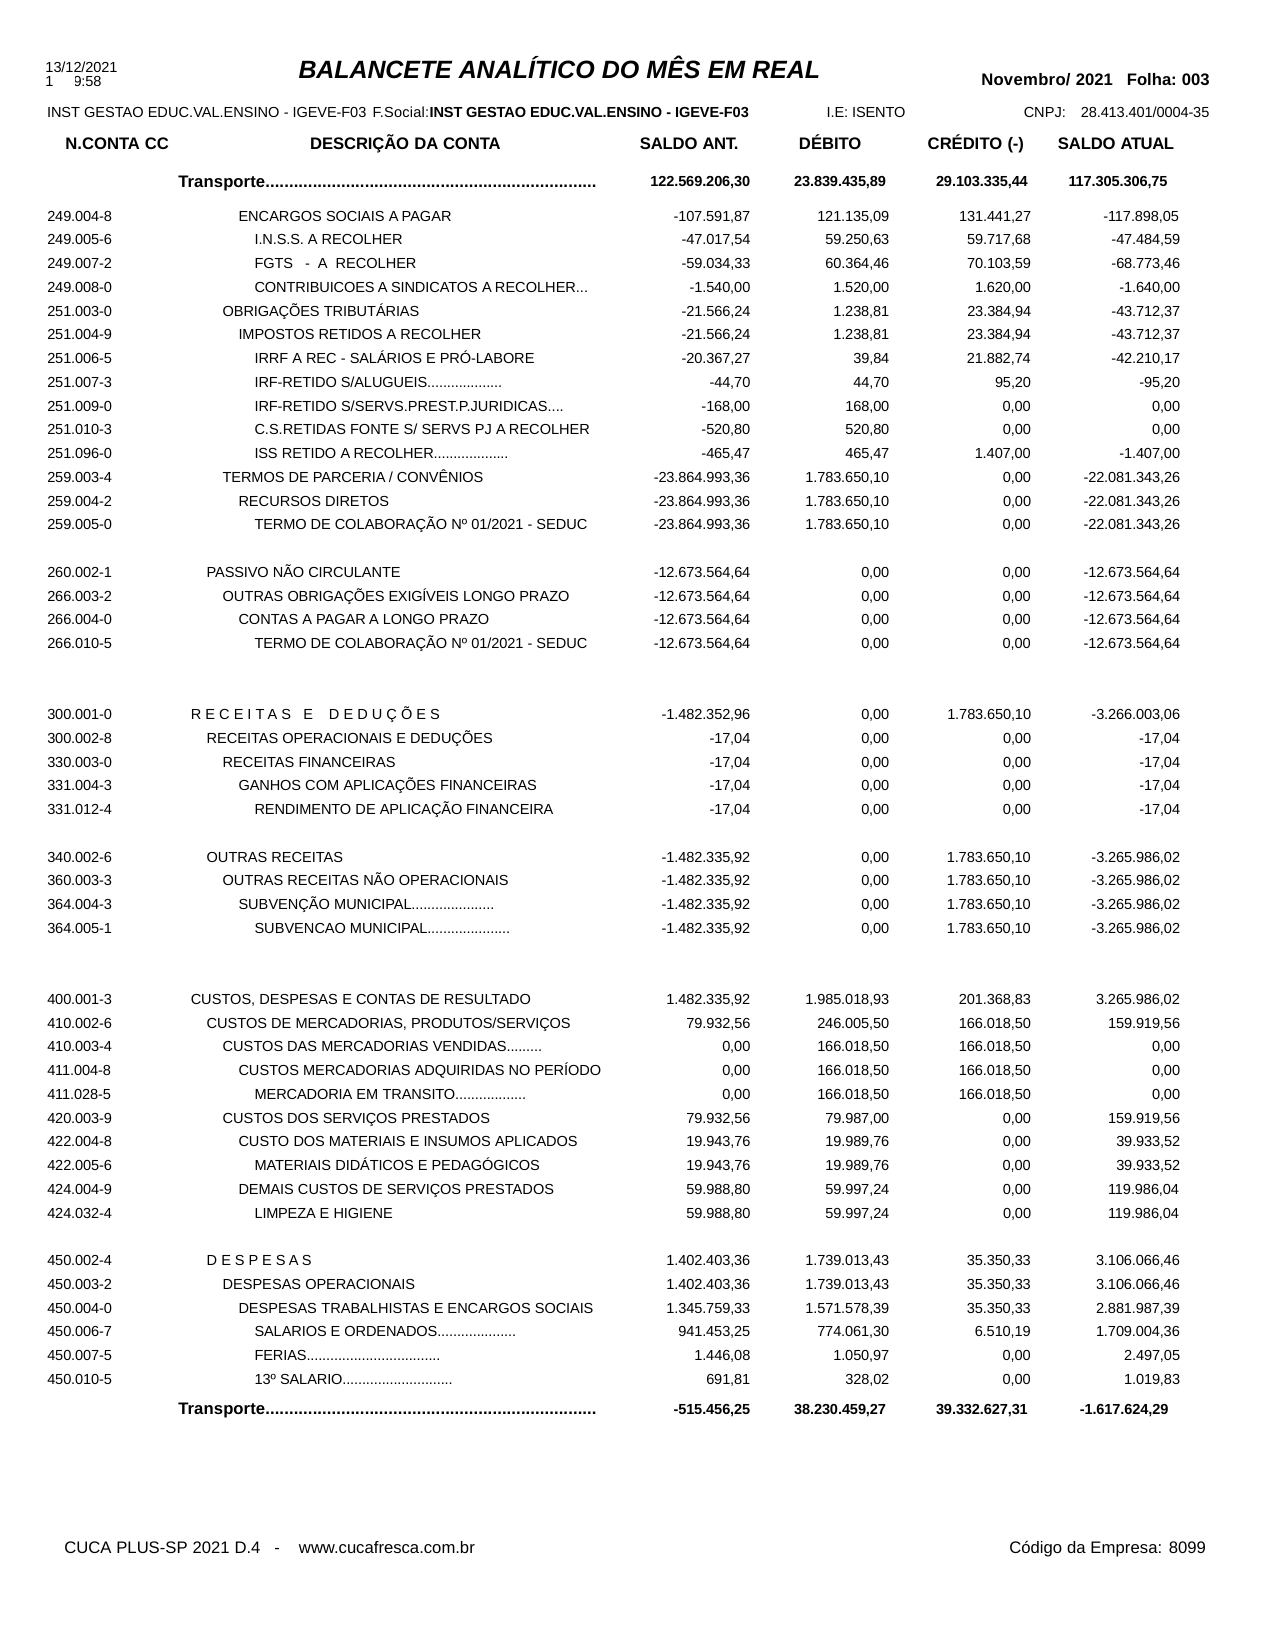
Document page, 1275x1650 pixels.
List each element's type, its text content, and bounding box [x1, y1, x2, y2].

text 39.933,52 [1116, 1134, 1202, 1150]
text 520,80 [845, 422, 911, 438]
text 0,00 [722, 1086, 772, 1102]
text 131.441,27 [959, 208, 1053, 224]
text -1.482.335,92 [661, 873, 773, 889]
text 300.001-0 [47, 707, 134, 723]
text FERIAS.................................. [254, 1348, 618, 1364]
text -17,04 [709, 778, 772, 794]
text RECEITAS FINANCEIRAS [222, 754, 518, 770]
text 39,84 [853, 351, 911, 367]
text CONTRIBUICOES A SINDICATOS A RECOLHER... [254, 279, 616, 296]
text -23.864.993,36 [653, 493, 773, 509]
text 1.019,83 [1124, 1371, 1202, 1387]
text 1.783.650,10 [947, 920, 1053, 937]
text 39.933,52 [1116, 1158, 1202, 1174]
text 35.350,33 [967, 1300, 1053, 1316]
text -1.617.624,29 [1079, 1401, 1191, 1417]
text -17,04 [709, 802, 772, 818]
text -22.081.343,26 [1083, 469, 1202, 486]
text -23.864.993,36 [653, 469, 773, 486]
text 1.402.403,36 [666, 1253, 772, 1269]
text 159.919,56 [1108, 1110, 1202, 1126]
text -21.566,24 [681, 327, 772, 343]
text 0,00 [1003, 422, 1053, 438]
text LIMPEZA E HIGIENE [254, 1205, 603, 1221]
text 0,00 [1002, 564, 1053, 581]
text -12.673.564,64 [1083, 588, 1202, 604]
text 422.004-8 [47, 1134, 134, 1150]
text 59.988,80 [686, 1181, 772, 1197]
text 422.005-6 [47, 1158, 134, 1174]
text 44,70 [853, 374, 911, 391]
text MATERIAIS DIDÁTICOS E PEDAGÓGICOS [254, 1158, 603, 1174]
text 1.238,81 [833, 303, 911, 319]
text 79.932,56 [686, 1110, 772, 1126]
text 121.135,09 [817, 208, 911, 224]
text 941.453,25 [678, 1324, 772, 1340]
text 1.709.004,36 [1096, 1324, 1202, 1340]
text 251.007-3 [47, 374, 134, 391]
text -43.712,37 [1111, 327, 1202, 343]
text 300.002-8 [47, 730, 134, 747]
text 0,00 [1003, 778, 1053, 794]
text 1.739.013,43 [805, 1276, 911, 1292]
text 2.497,05 [1124, 1348, 1202, 1364]
text 0,00 [1152, 1086, 1202, 1102]
text 1.783.650,10 [805, 517, 911, 533]
text Transporte...................................................................... [178, 1400, 622, 1418]
text -3.265.986,02 [1091, 920, 1202, 937]
text CNPJ: 28.413.401/0004-35 [1023, 105, 1234, 121]
text 39.332.627,31 [936, 1401, 1050, 1417]
text 249.008-0 [47, 279, 134, 296]
text 23.384,94 [967, 327, 1053, 343]
text -59.034,33 [681, 256, 772, 272]
text 59.997,24 [825, 1181, 911, 1197]
text 95,20 [995, 374, 1053, 391]
text Código da Empresa: 8099 [1009, 1539, 1230, 1558]
text 330.003-0 [47, 754, 134, 770]
text 0,00 [861, 897, 911, 913]
text DESCRIÇÃO DA CONTA [310, 134, 526, 153]
text 340.002-6 [47, 849, 134, 865]
text 0,00 [1002, 517, 1052, 533]
text 1.482.335,92 [666, 991, 772, 1007]
text 3/12/2021 [53, 59, 139, 76]
text DESPESAS TRABALHISTAS E ENCARGOS SOCIAIS [238, 1300, 618, 1316]
text 38.230.459,27 [794, 1401, 908, 1417]
text 251.096-0 [47, 446, 134, 462]
text 3.106.066,46 [1096, 1276, 1202, 1292]
text -520,80 [701, 422, 772, 438]
text -12.673.564,64 [653, 564, 773, 581]
text ISS RETIDO A RECOLHER................... [254, 446, 614, 462]
text 364.004-3 [47, 897, 134, 913]
text 0,00 [1003, 1134, 1053, 1150]
text -17,04 [1139, 754, 1202, 770]
text Novembro/ 2021 Folha: 003 [981, 71, 1234, 89]
text 0,00 [1002, 1348, 1053, 1364]
text 19.943,76 [686, 1134, 772, 1150]
text 166.018,50 [959, 1063, 1053, 1079]
text 0,00 [722, 1063, 772, 1079]
text 251.004-9 [47, 327, 134, 343]
text 19.989,76 [825, 1134, 911, 1150]
text 2.881.987,39 [1096, 1300, 1202, 1316]
text 1.783.650,10 [947, 897, 1053, 913]
text 23.384,94 [967, 303, 1053, 319]
text 424.032-4 [47, 1205, 134, 1221]
text 450.007-5 [47, 1348, 134, 1364]
text -12.673.564,64 [1083, 612, 1202, 628]
text 0,00 [722, 1039, 772, 1055]
text MERCADORIA EM TRANSITO.................. [254, 1086, 626, 1102]
text PASSIVO NÃO CIRCULANTE [206, 564, 427, 581]
text -1.482.335,92 [661, 849, 773, 865]
text 166.018,50 [959, 1086, 1053, 1102]
text 1 [45, 59, 53, 73]
text 424.004-9 [47, 1181, 134, 1197]
text IMPOSTOS RETIDOS A RECOLHER [238, 327, 614, 343]
text -1.640,00 [1119, 279, 1202, 296]
text 246.005,50 [817, 1015, 911, 1031]
text 0,00 [1003, 730, 1053, 747]
text 410.003-4 [47, 1039, 134, 1055]
text 400.001-3 [47, 991, 134, 1007]
text CONTAS A PAGAR A LONGO PRAZO [238, 612, 594, 628]
text CUCA PLUS-SP 2021 D.4 [64, 1539, 274, 1558]
text -44,70 [709, 374, 772, 391]
text 29.103.335,44 [936, 174, 1050, 190]
text CUSTO DOS MATERIAIS E INSUMOS APLICADOS [238, 1134, 603, 1150]
text 0,00 [1002, 612, 1053, 628]
text -43.712,37 [1111, 303, 1202, 319]
text IRF-RETIDO S/ALUGUEIS................... [254, 374, 614, 391]
text 0,00 [1003, 1181, 1053, 1197]
text 1.520,00 [833, 279, 911, 296]
text 0,00 [1003, 1110, 1053, 1126]
text D E D U Ç Õ E S [329, 707, 461, 723]
text ENCARGOS SOCIAIS A PAGAR [238, 208, 477, 224]
text -95,20 [1139, 374, 1202, 391]
text TERMO DE COLABORAÇÃO Nº 01/2021 - SEDUC [254, 517, 611, 533]
text CUSTOS MERCADORIAS ADQUIRIDAS NO PERÍODO [238, 1063, 626, 1079]
text -3.265.986,02 [1091, 849, 1202, 865]
text C.S.RETIDAS FONTE S/ SERVS PJ A RECOLHER [254, 422, 614, 438]
text 450.006-7 [47, 1324, 134, 1340]
text 0,00 [861, 730, 911, 747]
text -3.265.986,02 [1091, 897, 1202, 913]
text OUTRAS RECEITAS [206, 849, 366, 865]
text 0,00 [861, 778, 911, 794]
text 0,00 [861, 754, 911, 770]
text 1.446,08 [694, 1348, 772, 1364]
text 0,00 [1152, 398, 1202, 414]
text 201.368,83 [959, 991, 1053, 1007]
text 166.018,50 [959, 1039, 1053, 1055]
text -23.864.993,36 [653, 517, 773, 533]
text CUSTOS DE MERCADORIAS, PRODUTOS/SERVIÇOS [206, 1015, 626, 1031]
text 166.018,50 [817, 1063, 911, 1079]
text 166.018,50 [959, 1015, 1053, 1031]
text SALDO ATUAL [1058, 134, 1198, 153]
text 1.783.650,10 [947, 707, 1053, 723]
text 0,00 [861, 564, 911, 581]
text 1.783.650,10 [947, 873, 1053, 889]
text 0,00 [1003, 493, 1053, 509]
text 0,00 [861, 636, 911, 652]
text 0,00 [861, 612, 911, 628]
text - [274, 1539, 299, 1558]
text 251.009-0 [47, 398, 134, 414]
text 0,00 [861, 707, 911, 723]
text DEMAIS CUSTOS DE SERVIÇOS PRESTADOS [238, 1181, 603, 1197]
text RENDIMENTO DE APLICAÇÃO FINANCEIRA [254, 802, 579, 818]
text -1.540,00 [689, 279, 772, 296]
text -12.673.564,64 [1083, 636, 1202, 652]
text 119.986,04 [1108, 1181, 1202, 1197]
text 0,00 [1003, 1205, 1053, 1221]
text 251.003-0 [47, 303, 134, 319]
text 1.050,97 [833, 1348, 911, 1364]
text OUTRAS RECEITAS NÃO OPERACIONAIS [222, 873, 536, 889]
text 251.006-5 [47, 351, 134, 367]
text N.CONTA CC [65, 134, 194, 153]
text 249.007-2 [47, 256, 134, 272]
text 6.510,19 [974, 1324, 1053, 1340]
text 6:39:58 [75, 76, 139, 89]
text 1.345.759,33 [666, 1300, 772, 1316]
text 59.988,80 [686, 1205, 772, 1221]
text 1 [45, 73, 75, 89]
text 0,00 [1002, 398, 1052, 414]
text 166.018,50 [817, 1039, 911, 1055]
text 450.004-0 [47, 1300, 134, 1316]
text 166.018,50 [817, 1086, 911, 1102]
text 0,00 [861, 920, 911, 937]
text 1.407,00 [974, 446, 1053, 462]
text SUBVENCAO MUNICIPAL..................... [254, 920, 536, 937]
text DESPESAS OPERACIONAIS [222, 1276, 440, 1292]
text 364.005-1 [47, 920, 134, 937]
text 0,00 [1152, 422, 1202, 438]
text 19.989,76 [825, 1158, 911, 1174]
text 3.265.986,02 [1096, 991, 1202, 1007]
text -42.210,17 [1111, 351, 1202, 367]
text CUSTOS DOS SERVIÇOS PRESTADOS [222, 1110, 516, 1126]
text 0,00 [1002, 1158, 1052, 1174]
text FGTS - A RECOLHER [254, 256, 440, 272]
text 1.783.650,10 [947, 849, 1053, 865]
text 0,00 [861, 873, 911, 889]
text 1.402.403,36 [666, 1276, 772, 1292]
text CUSTOS DAS MERCADORIAS VENDIDAS......... [222, 1039, 626, 1055]
text TERMO DE COLABORAÇÃO Nº 01/2021 - SEDUC [254, 636, 611, 652]
text 0,00 [1152, 1039, 1202, 1055]
text I.E: ISENTO [826, 105, 927, 121]
text 251.010-3 [47, 422, 134, 438]
text 23.839.435,89 [794, 174, 908, 190]
text -17,04 [1139, 802, 1202, 818]
text -17,04 [709, 730, 773, 747]
text 260.002-1 [47, 564, 134, 581]
text -47.484,59 [1111, 232, 1202, 248]
text OBRIGAÇÕES TRIBUTÁRIAS [222, 303, 616, 319]
text 259.004-2 [47, 493, 134, 509]
text R E C E I T A S [191, 707, 303, 723]
text Transporte...................................................................... [178, 172, 622, 191]
text 1.620,00 [975, 279, 1053, 296]
text 35.350,33 [967, 1276, 1053, 1292]
text 0,00 [1003, 754, 1053, 770]
text 411.028-5 [47, 1086, 134, 1102]
text 266.003-2 [47, 588, 134, 604]
text 168,00 [845, 398, 911, 414]
text 331.004-3 [47, 778, 134, 794]
text 3.106.066,46 [1096, 1253, 1202, 1269]
text 360.003-3 [47, 873, 134, 889]
text -68.773,46 [1111, 256, 1202, 272]
text 0,00 [861, 588, 911, 604]
text 450.010-5 [47, 1371, 134, 1387]
text 328,02 [845, 1371, 911, 1387]
text -21.566,24 [681, 303, 772, 319]
text 0,00 [1003, 469, 1053, 486]
text 411.004-8 [47, 1063, 134, 1079]
text 0,00 [861, 849, 911, 865]
text -17,04 [1139, 730, 1202, 747]
text -12.673.564,64 [653, 612, 773, 628]
text 266.010-5 [47, 636, 134, 652]
text SUBVENÇÃO MUNICIPAL..................... [238, 897, 536, 913]
text 0,00 [1002, 1371, 1052, 1387]
text -1.482.335,92 [661, 897, 773, 913]
text 1.739.013,43 [805, 1253, 911, 1269]
text -465,47 [701, 446, 772, 462]
text RECEITAS OPERACIONAIS E DEDUÇÕES [206, 730, 518, 747]
text -22.081.343,26 [1083, 517, 1202, 533]
text 266.004-0 [47, 612, 134, 628]
text 1.783.650,10 [805, 469, 911, 486]
text 60.364,46 [825, 256, 911, 272]
text 0,00 [1003, 802, 1053, 818]
text 0,00 [861, 802, 911, 818]
text 410.002-6 [47, 1015, 134, 1031]
text 0,00 [1002, 588, 1053, 604]
text -12.673.564,64 [1083, 564, 1202, 581]
text 79.932,56 [686, 1015, 772, 1031]
text CRÉDITO (-) [927, 134, 1049, 153]
text 0,00 [1002, 636, 1053, 652]
text CUSTOS, DESPESAS E CONTAS DE RESULTADO [191, 991, 626, 1007]
text IRF-RETIDO S/SERVS.PREST.P.JURIDICAS.... [254, 398, 614, 414]
text -117.898,05 [1103, 208, 1202, 224]
text INST GESTAO EDUC.VAL.ENSINO - IGEVE-F03 F.Social:INST GESTAO EDUC.VAL.ENSINO - IGEVE-F03 [47, 105, 778, 121]
text -1.482.335,92 [661, 920, 773, 937]
text -168,00 [701, 398, 772, 414]
text IRRF A REC - SALÁRIOS E PRÓ-LABORE [254, 351, 614, 367]
text BALANCETE ANALÍTICO DO MÊS EM REAL [298, 57, 844, 84]
text 1.571.578,39 [805, 1300, 911, 1316]
text -3.265.986,02 [1091, 873, 1202, 889]
text 59.250,63 [825, 232, 911, 248]
text -47.017,54 [681, 232, 772, 248]
text 122.569.206,30 [650, 173, 773, 190]
text 0,00 [1152, 1063, 1202, 1079]
text 450.002-4 [47, 1253, 134, 1269]
text 117.305.306,75 [1068, 173, 1198, 190]
text 59.717,68 [967, 232, 1053, 248]
text 21.882,74 [967, 351, 1053, 367]
text 691,81 [706, 1371, 772, 1387]
text -107.591,87 [673, 208, 772, 224]
text 249.005-6 [47, 232, 134, 248]
text 1.238,81 [833, 327, 911, 343]
text -12.673.564,64 [653, 588, 773, 604]
text 259.005-0 [47, 517, 134, 533]
text www.cucafresca.com.br [299, 1539, 501, 1558]
text 79.987,00 [825, 1110, 911, 1126]
text 59.997,24 [825, 1205, 911, 1221]
text 420.003-9 [47, 1110, 134, 1126]
text 450.003-2 [47, 1276, 134, 1292]
text 774.061,30 [817, 1324, 911, 1340]
text RECURSOS DIRETOS [238, 493, 614, 509]
text E [303, 707, 329, 723]
text 1.783.650,10 [805, 493, 911, 509]
text DÉBITO [799, 134, 887, 153]
text 259.003-4 [47, 469, 134, 486]
text I.N.S.S. A RECOLHER [254, 232, 477, 248]
text 35.350,33 [967, 1253, 1053, 1269]
text 331.012-4 [47, 802, 134, 818]
text SALDO ANT. [639, 134, 773, 153]
text 249.004-8 [47, 208, 134, 224]
text -1.407,00 [1119, 446, 1202, 462]
text D E S P E S A S [206, 1253, 335, 1269]
text 13º SALARIO............................ [254, 1371, 479, 1387]
text -17,04 [1139, 778, 1202, 794]
text 70.103,59 [967, 256, 1053, 272]
text 465,47 [845, 446, 911, 462]
text TERMOS DE PARCERIA / CONVÊNIOS [222, 469, 614, 486]
text -515.456,25 [673, 1401, 772, 1417]
text 19.943,76 [686, 1158, 772, 1174]
text -22.081.343,26 [1083, 493, 1202, 509]
text GANHOS COM APLICAÇÕES FINANCEIRAS [238, 778, 579, 794]
text -3.266.003,06 [1091, 707, 1202, 723]
text -20.367,27 [681, 351, 772, 367]
text SALARIOS E ORDENADOS.................... [254, 1324, 618, 1340]
text 159.919,56 [1108, 1015, 1202, 1031]
text -1.482.352,96 [661, 707, 773, 723]
text 1.985.018,93 [805, 991, 911, 1007]
text OUTRAS OBRIGAÇÕES EXIGÍVEIS LONGO PRAZO [222, 588, 594, 604]
text -12.673.564,64 [653, 636, 773, 652]
text 119.986,04 [1108, 1205, 1202, 1221]
text -17,04 [709, 754, 772, 770]
